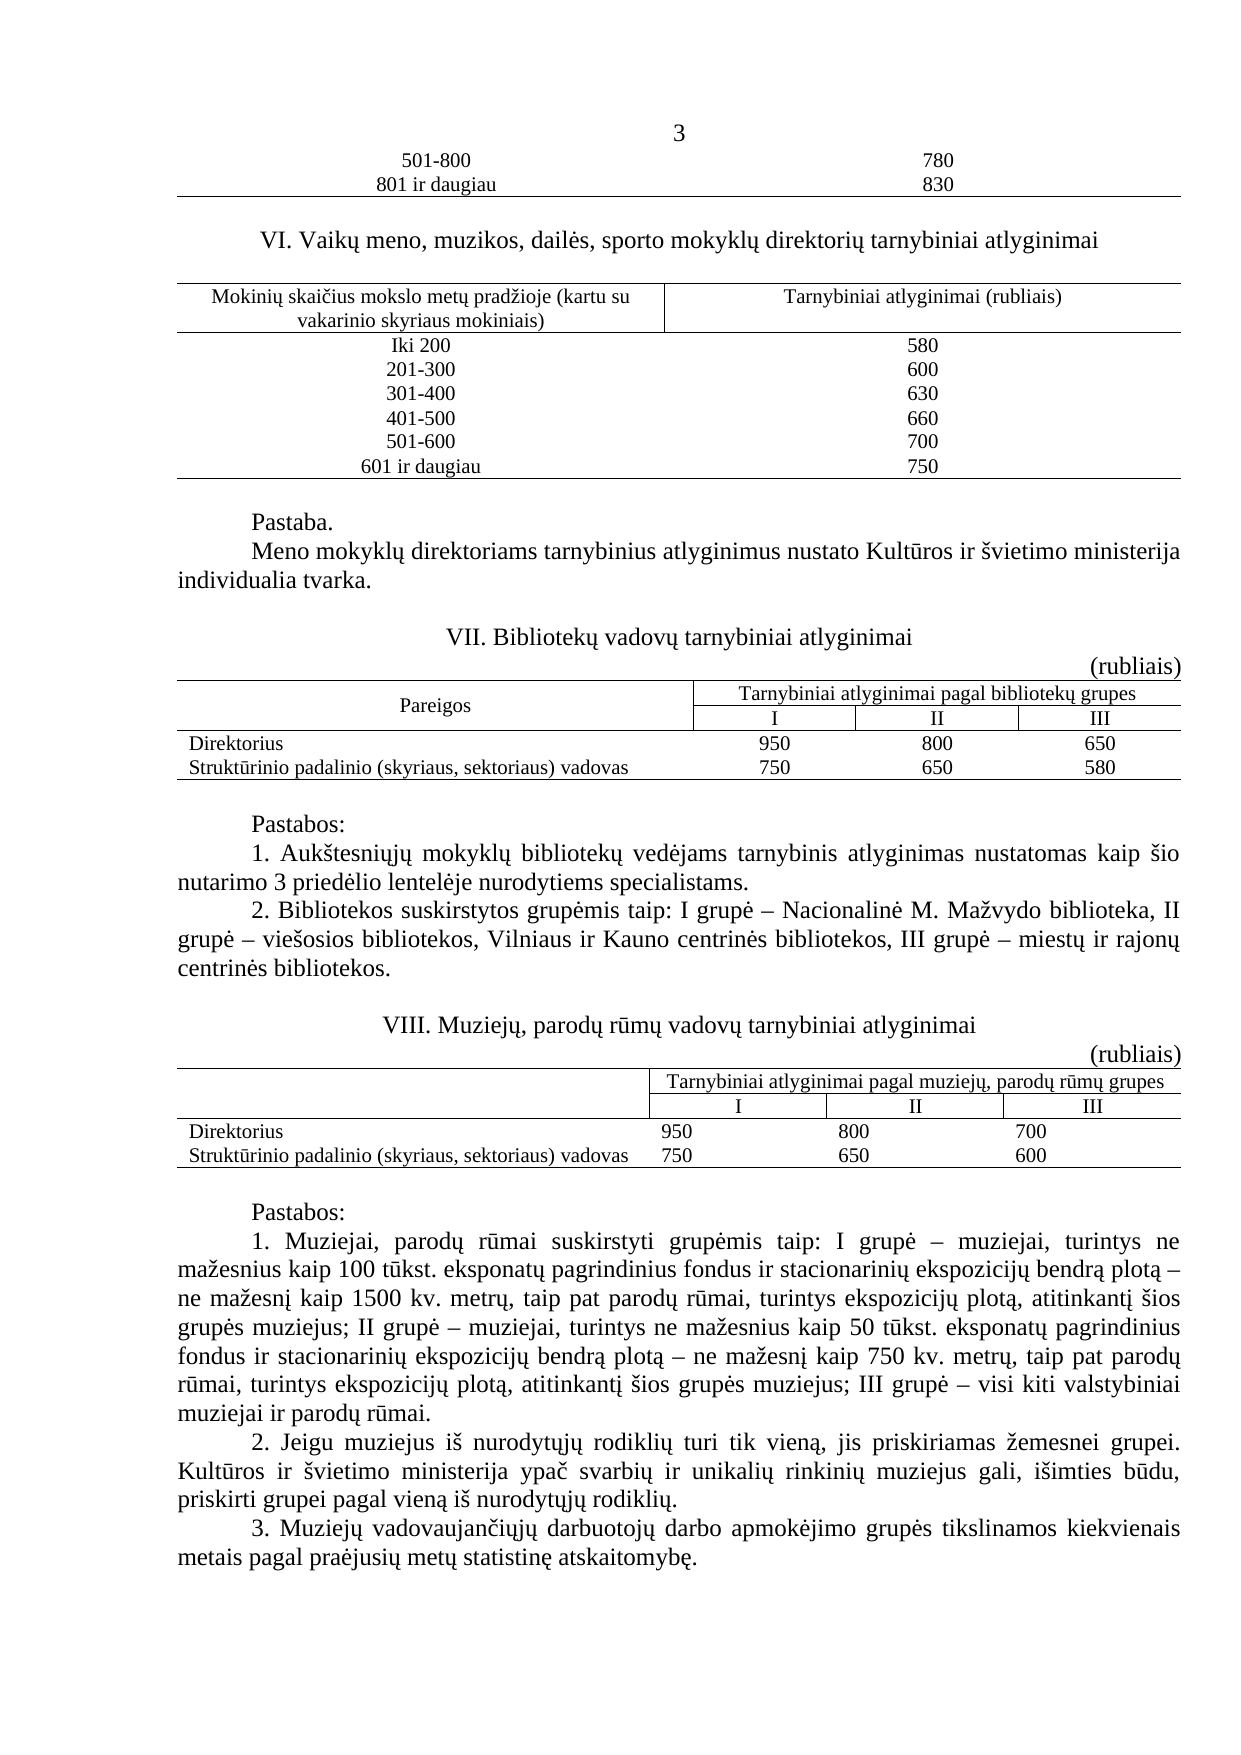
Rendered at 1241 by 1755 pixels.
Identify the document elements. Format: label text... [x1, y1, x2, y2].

table_header Mokinių skaičius mokslo metų pradžioje (kartu su vakarinio skyriaus mokiniais) [177, 284, 664, 332]
table_cell Direktorius [177, 731, 693, 755]
table_cell III [1019, 706, 1181, 730]
text Pastabos: [177, 809, 1181, 838]
text (rubliais) [177, 1039, 1181, 1068]
table_cell Struktūrinio padalinio (skyriaus, sektoriaus) vadovas [177, 755, 693, 779]
table_cell Struktūrinio padalinio (skyriaus, sektoriaus) vadovas [177, 1143, 650, 1167]
table_cell 800 [827, 1119, 1004, 1143]
text Pastaba. [177, 507, 1181, 536]
table_cell 600 [664, 357, 1181, 381]
text VIII. Muziejų, parodų rūmų vadovų tarnybiniai atlyginimai [177, 1010, 1181, 1039]
text VI. Vaikų meno, muzikos, dailės, sporto mokyklų direktorių tarnybiniai atlyginimai [177, 226, 1181, 254]
table_cell Direktorius [177, 1119, 650, 1143]
table_cell 580 [664, 333, 1181, 357]
table_cell 750 [693, 755, 856, 779]
table_header Tarnybiniai atlyginimai pagal muziejų, parodų rūmų grupes [650, 1069, 1181, 1093]
table_cell 630 [664, 381, 1181, 405]
table_cell 700 [1004, 1119, 1181, 1143]
table_cell I [694, 706, 855, 730]
table_cell 750 [664, 454, 1181, 478]
table_cell 780 [695, 148, 1181, 172]
table_cell 501-600 [177, 430, 664, 453]
text VII. Bibliotekų vadovų tarnybiniai atlyginimai [177, 622, 1181, 651]
text 2. Jeigu muziejus iš nurodytųjų rodiklių turi tik vieną, jis priskiriamas žemesnei grupei. Kultūros ir švietimo ministerija ypač svarbių ir unikalių rinkinių muziejus gali, išimties būdu, priskirti grupei pagal vieną iš nurodytųjų rodiklių. [177, 1427, 1181, 1513]
table_cell II [827, 1094, 1003, 1118]
table_cell 800 [856, 731, 1018, 755]
table_cell 650 [827, 1143, 1004, 1167]
table_cell 801 ir daugiau [177, 172, 695, 196]
text 3. Muziejų vadovaujančiųjų darbuotojų darbo apmokėjimo grupės tikslinamos kiekvienais metais pagal praėjusių metų statistinę atskaitomybę. [177, 1513, 1181, 1571]
text Pastabos: [177, 1197, 1181, 1226]
table_cell 501-800 [177, 148, 695, 172]
table_cell I [650, 1094, 826, 1118]
text 2. Bibliotekos suskirstytos grupėmis taip: I grupė – Nacionalinė M. Mažvydo biblioteka, II grupė – viešosios bibliotekos, Vilniaus ir Kauno centrinės bibliotekos, III grupė – miestų ir rajonų centrinės bibliotekos. [177, 895, 1181, 982]
table_cell Iki 200 [177, 333, 664, 357]
table_cell 650 [1019, 731, 1181, 755]
table_cell 401-500 [177, 405, 664, 429]
table_cell 950 [693, 731, 856, 755]
table_cell 301-400 [177, 381, 664, 405]
table_cell 601 ir daugiau [177, 454, 664, 478]
table_cell 201-300 [177, 357, 664, 381]
table_cell II [856, 706, 1018, 730]
table_header Pareigos [177, 681, 693, 730]
table_header Tarnybiniai atlyginimai (rubliais) [665, 284, 1181, 332]
table_cell III [1004, 1094, 1181, 1118]
table_header Tarnybiniai atlyginimai pagal bibliotekų grupes [694, 681, 1181, 705]
table_cell 660 [664, 405, 1181, 429]
table_cell 650 [856, 755, 1018, 779]
table_cell 580 [1019, 755, 1181, 779]
text 1. Muziejai, parodų rūmai suskirstyti grupėmis taip: I grupė – muziejai, turintys ne mažesnius kaip 100 tūkst. eksponatų pagrindinius fondus ir stacionarinių ekspozicijų bendrą plotą – ne mažesnį kaip 1500 kv. metrų, taip pat parodų rūmai, turintys ekspozicijų plotą, atitinkantį šios grupės muziejus; II grupė – muziejai, turintys ne mažesnius kaip 50 tūkst. eksponatų pagrindinius fondus ir stacionarinių ekspozicijų bendrą plotą – ne mažesnį kaip 750 kv. metrų, taip pat parodų rūmai, turintys ekspozicijų plotą, atitinkantį šios grupės muziejus; III grupė – visi kiti valstybiniai muziejai ir parodų rūmai. [177, 1226, 1181, 1427]
table_cell 600 [1004, 1143, 1181, 1167]
table_cell 830 [695, 172, 1181, 196]
table_cell 950 [650, 1119, 827, 1143]
text (rubliais) [177, 651, 1181, 680]
table_cell 750 [650, 1143, 827, 1167]
table_cell 700 [664, 430, 1181, 453]
text Meno mokyklų direktoriams tarnybinius atlyginimus nustato Kultūros ir švietimo ministerija individualia tvarka. [177, 536, 1181, 594]
text 1. Aukštesniųjų mokyklų bibliotekų vedėjams tarnybinis atlyginimas nustatomas kaip šio nutarimo 3 priedėlio lentelėje nurodytiems specialistams. [177, 838, 1181, 895]
table_header [177, 1069, 649, 1118]
